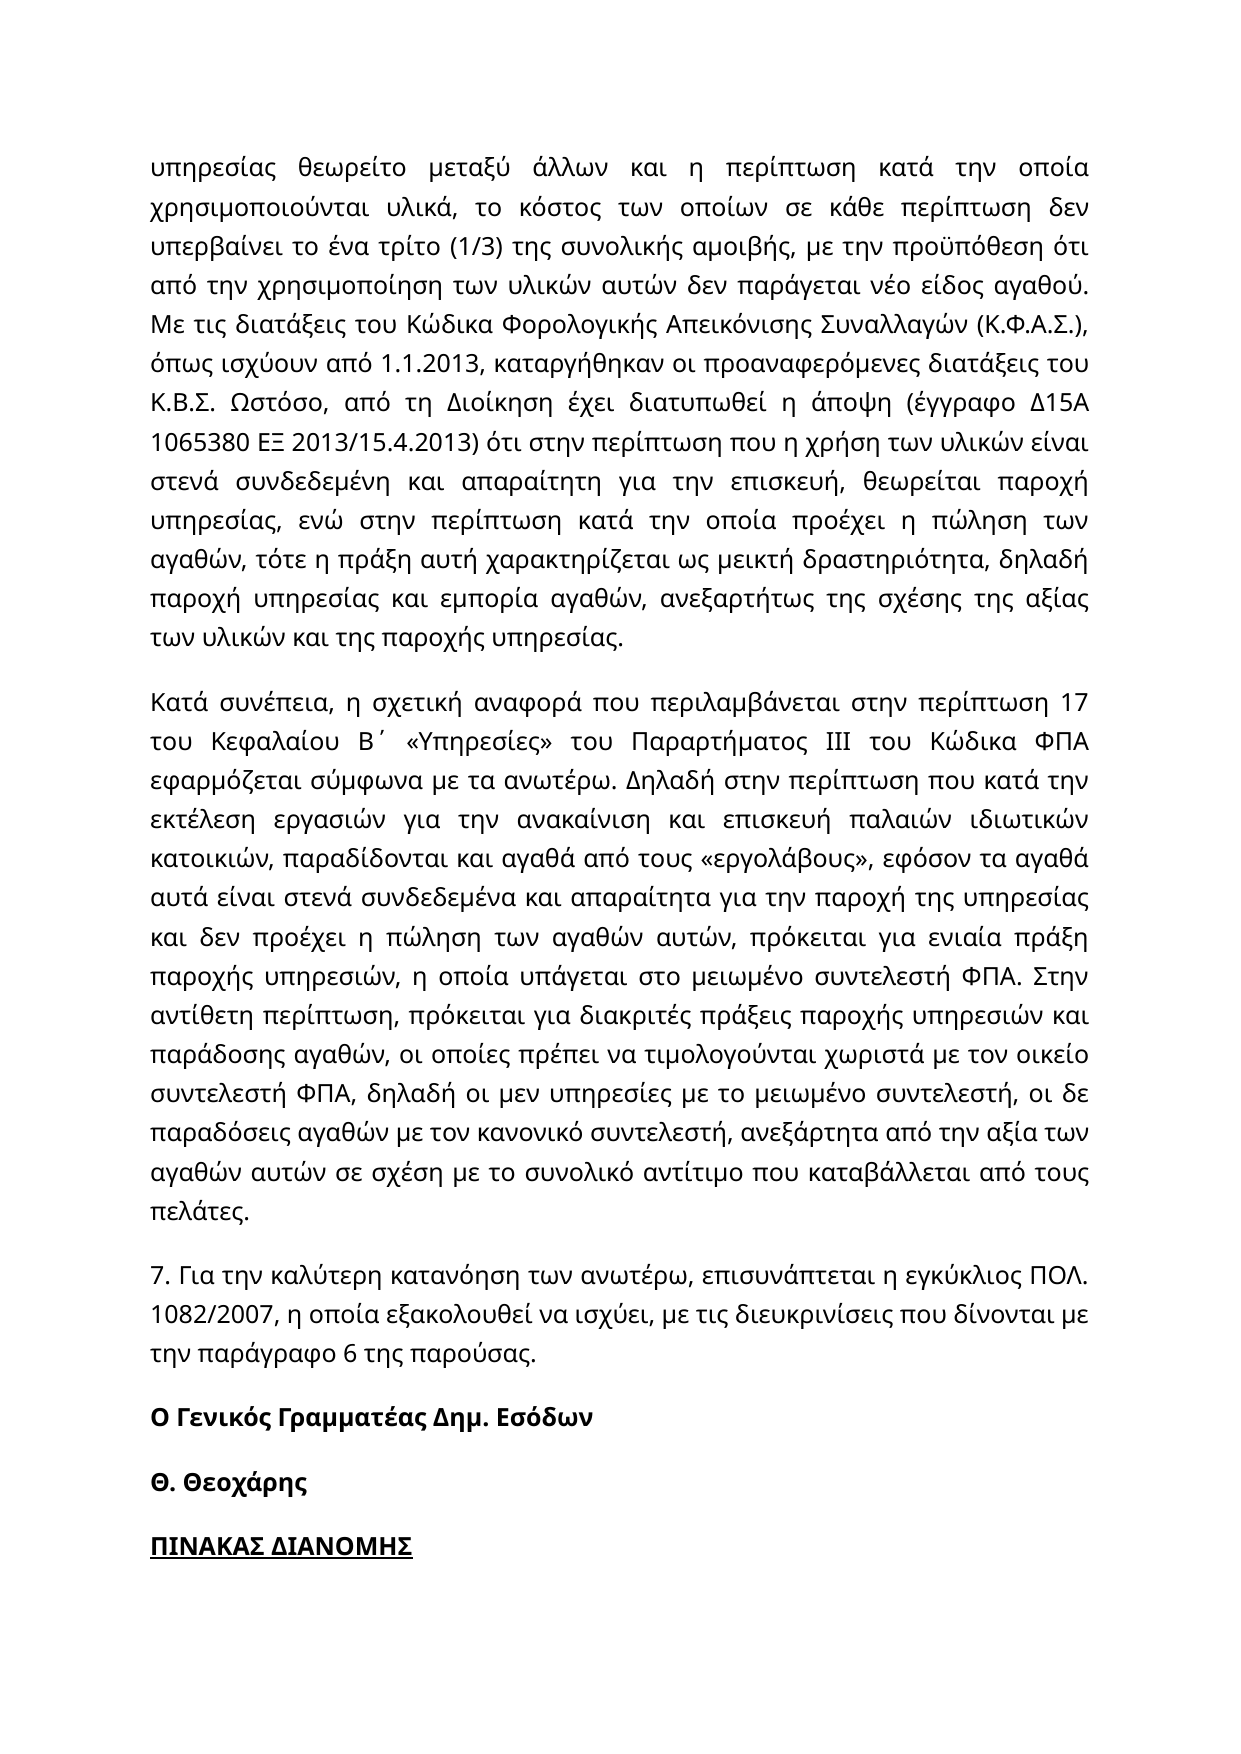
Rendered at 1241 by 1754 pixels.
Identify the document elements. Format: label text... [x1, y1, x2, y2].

text 7. Για την καλύτερη κατανόηση των ανωτέρω, επισυνάπτεται η εγκύκλιος ΠΟΛ. 1082/2007, η οποία εξακολουθεί να ισχύει, με τις διευκρινίσεις που δίνονται με την παράγραφο 6 της παρούσας. [150, 1257, 1090, 1370]
text Ο Γενικός Γραμματέας Δημ. Εσόδων [150, 1400, 1090, 1434]
text υπηρεσίας θεωρείτο μεταξύ άλλων και η περίπτωση κατά την οποία χρησιμοποιούνται υλικά, το κόστος των οποίων σε κάθε περίπτωση δεν υπερβαίνει το ένα τρίτο (1/3) της συνολικής αμοιβής, με την προϋπόθεση ότι από την χρησιμοποίηση των υλικών αυτών δεν παράγεται νέο είδος αγαθού. Με τις διατάξεις του Κώδικα Φορολογικής Απεικόνισης Συναλλαγών (Κ.Φ.Α.Σ.), όπως ισχύουν από 1.1.2013, καταργήθηκαν οι προαναφερόμενες διατάξεις του Κ.Β.Σ. Ωστόσο, από τη Διοίκηση έχει διατυπωθεί η άποψη (έγγραφο Δ15Α 1065380 ΕΞ 2013/15.4.2013) ότι στην περίπτωση που η χρήση των υλικών είναι στενά συνδεδεμένη και απαραίτητη για την επισκευή, θεωρείται παροχή υπηρεσίας, ενώ στην περίπτωση κατά την οποία προέχει η πώληση των αγαθών, τότε η πράξη αυτή χαρακτηρίζεται ως μεικτή δραστηριότητα, δηλαδή παροχή υπηρεσίας και εμπορία αγαθών, ανεξαρτήτως της σχέσης της αξίας των υλικών και της παροχής υπηρεσίας. [150, 150, 1090, 654]
text Κατά συνέπεια, η σχετική αναφορά που περιλαμβάνεται στην περίπτωση 17 του Κεφαλαίου Β΄ «Υπηρεσίες» του Παραρτήματος ΙΙΙ του Κώδικα ΦΠΑ εφαρμόζεται σύμφωνα με τα ανωτέρω. Δηλαδή στην περίπτωση που κατά την εκτέλεση εργασιών για την ανακαίνιση και επισκευή παλαιών ιδιωτικών κατοικιών, παραδίδονται και αγαθά από τους «εργολάβους», εφόσον τα αγαθά αυτά είναι στενά συνδεδεμένα και απαραίτητα για την παροχή της υπηρεσίας και δεν προέχει η πώληση των αγαθών αυτών, πρόκειται για ενιαία πράξη παροχής υπηρεσιών, η οποία υπάγεται στο μειωμένο συντελεστή ΦΠΑ. Στην αντίθετη περίπτωση, πρόκειται για διακριτές πράξεις παροχής υπηρεσιών και παράδοσης αγαθών, οι οποίες πρέπει να τιμολογούνται χωριστά με τον οικείο συντελεστή ΦΠΑ, δηλαδή οι μεν υπηρεσίες με το μειωμένο συντελεστή, οι δε παραδόσεις αγαθών με τον κανονικό συντελεστή, ανεξάρτητα από την αξία των αγαθών αυτών σε σχέση με το συνολικό αντίτιμο που καταβάλλεται από τους πελάτες. [150, 684, 1090, 1227]
text ΠΙΝΑΚΑΣ ΔΙΑΝΟΜΗΣ [150, 1528, 1090, 1562]
text Θ. Θεοχάρης [150, 1464, 1090, 1498]
